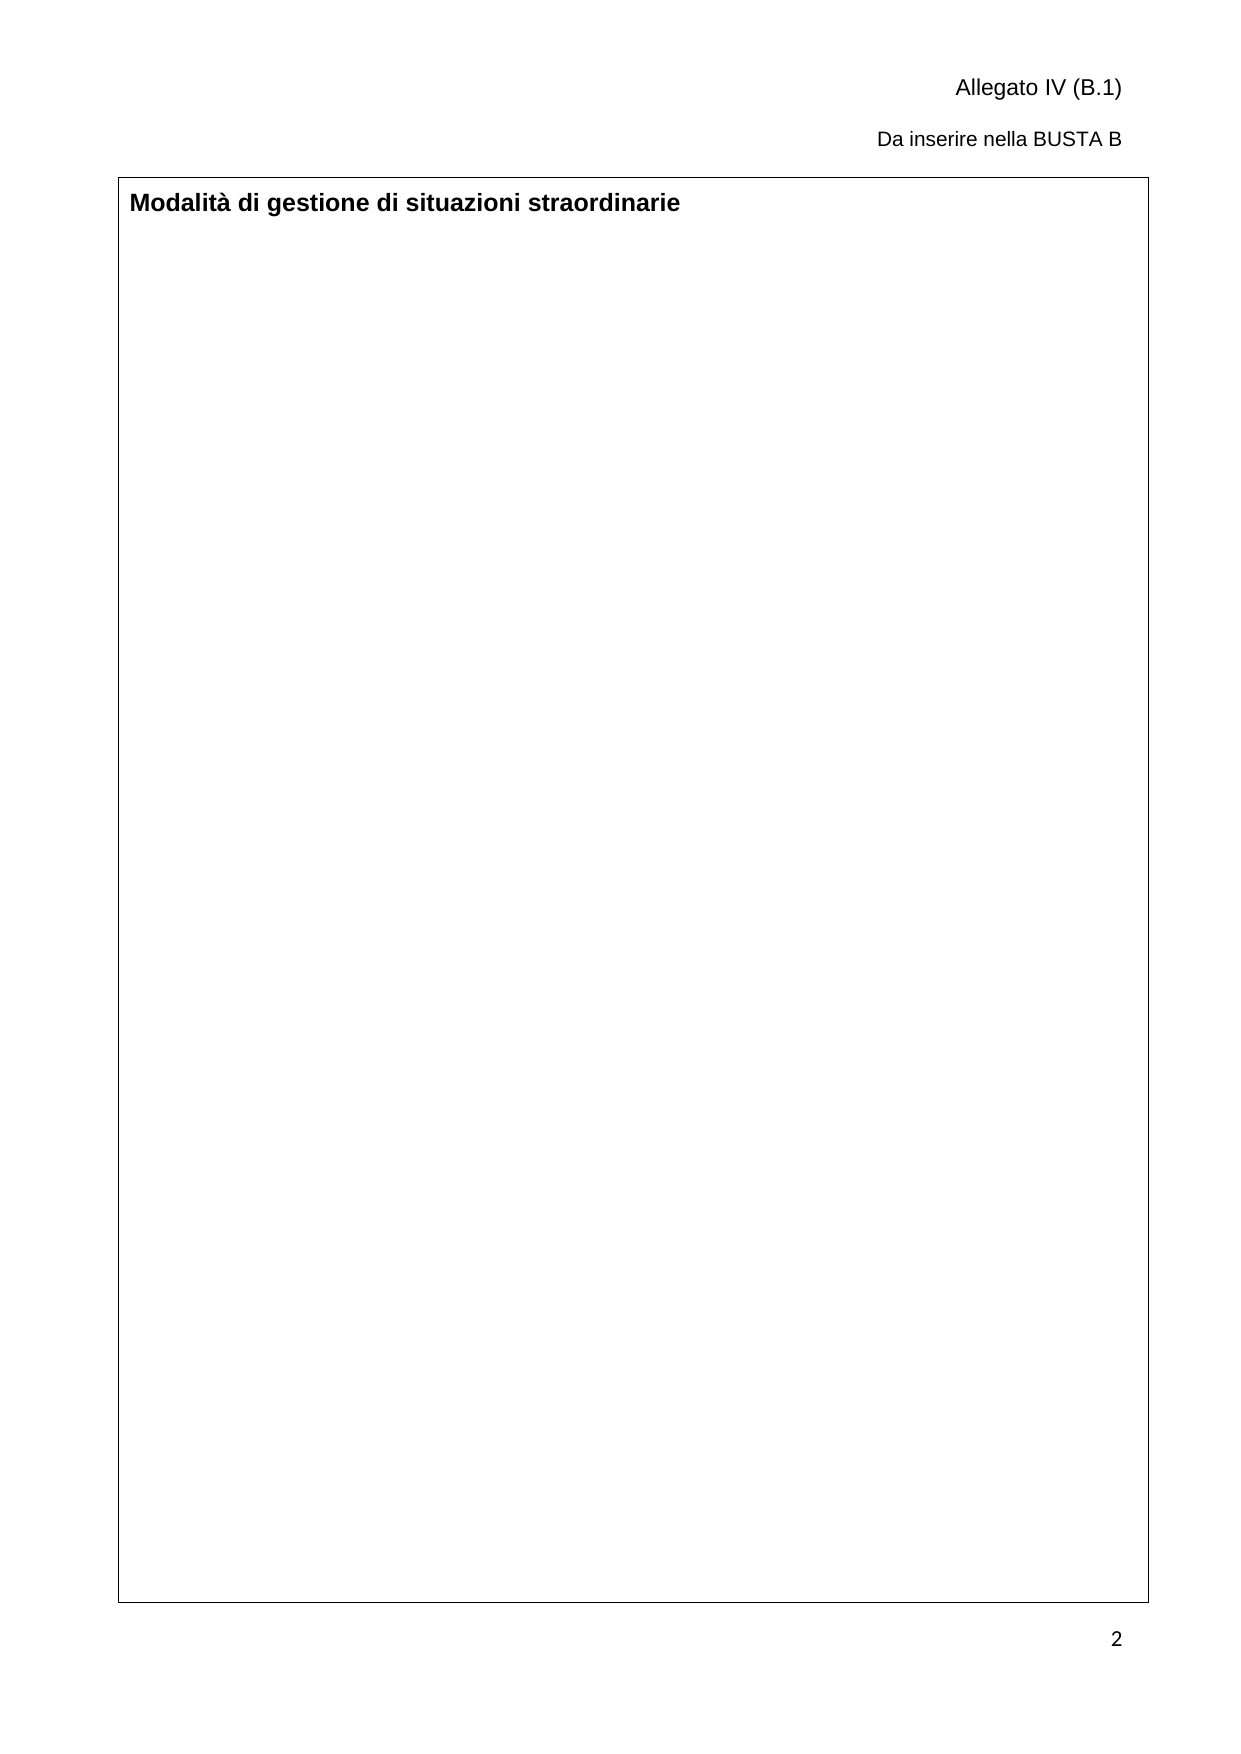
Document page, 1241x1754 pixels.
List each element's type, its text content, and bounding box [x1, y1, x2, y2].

table_cell Modalità di gestione di situazioni straordinarie [119, 178, 1148, 1602]
